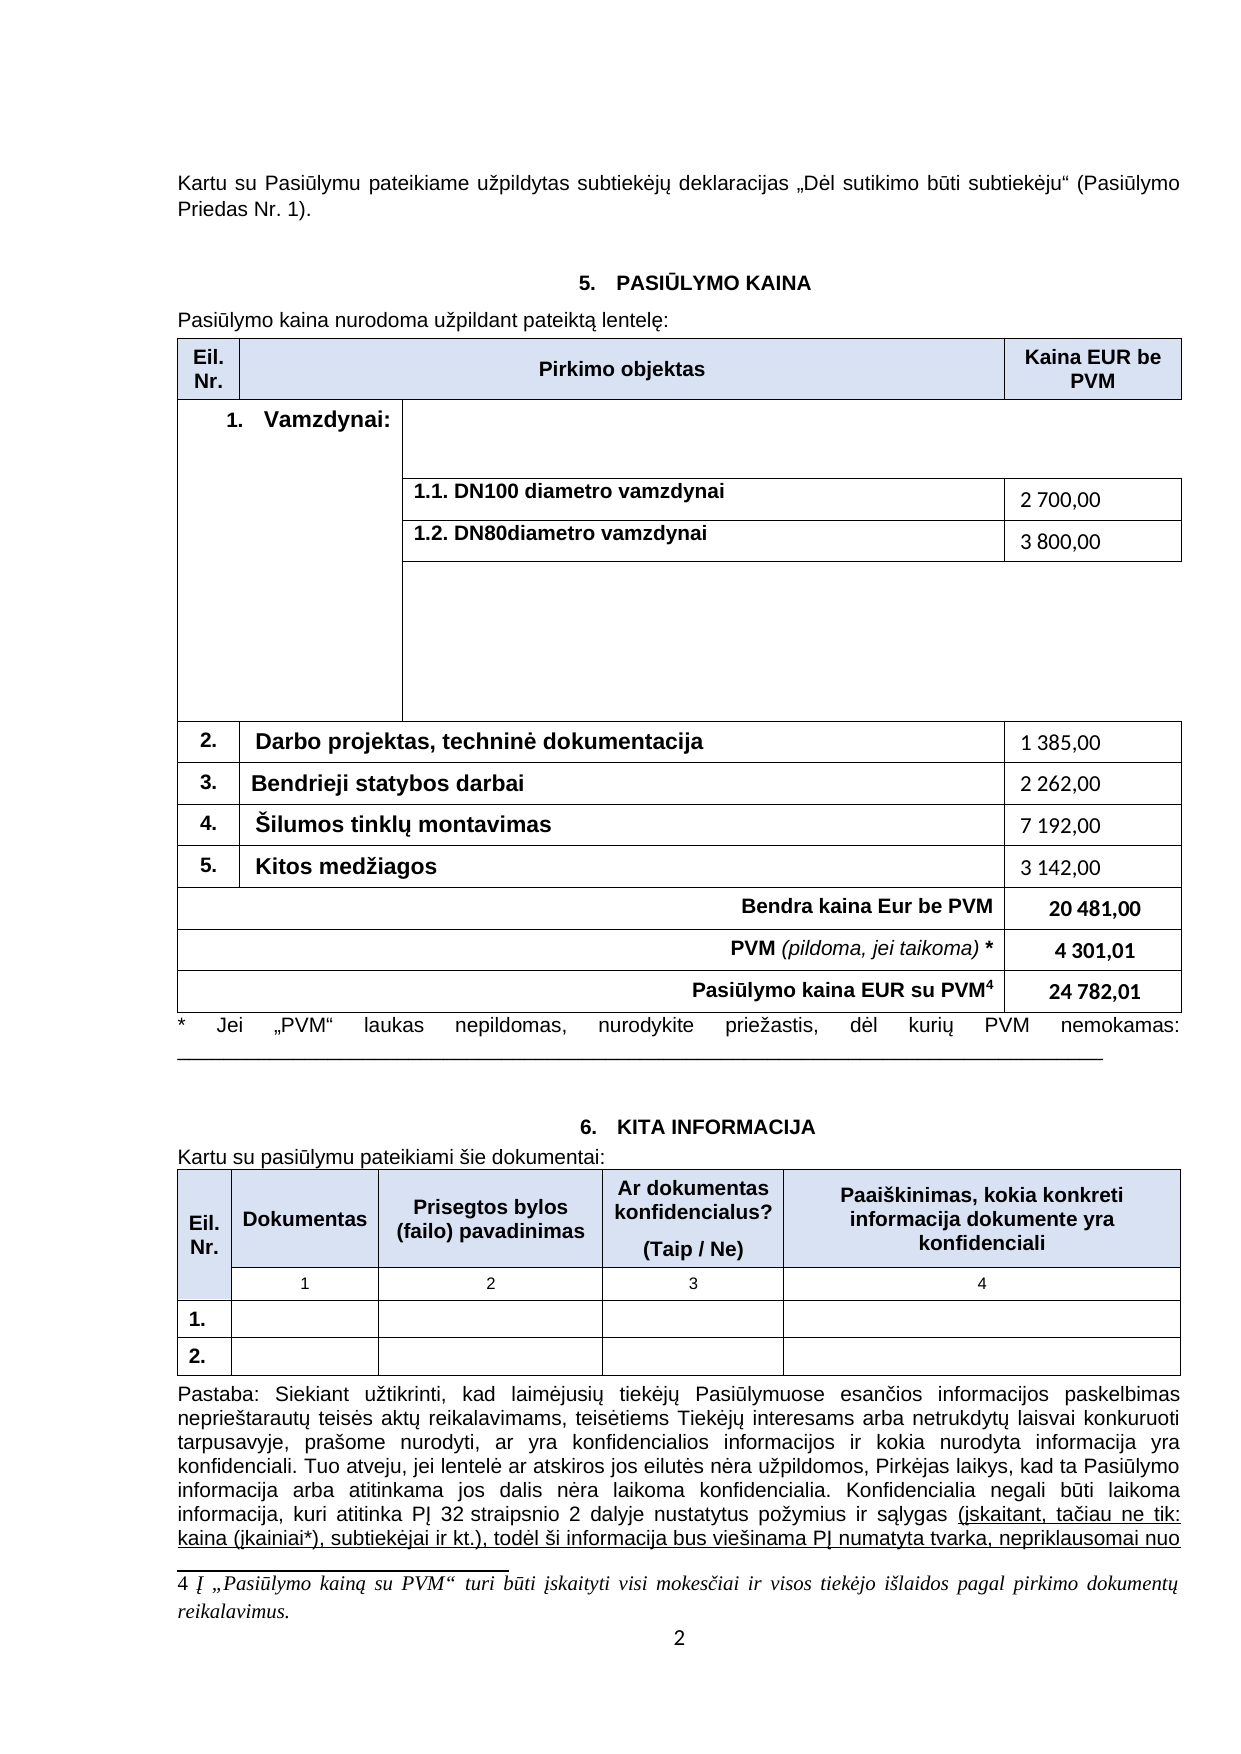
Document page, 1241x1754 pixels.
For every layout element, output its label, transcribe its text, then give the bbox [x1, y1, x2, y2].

table_cell [403, 562, 1004, 601]
table_header Eil. Nr. [178, 1170, 231, 1299]
table_cell [1004, 562, 1181, 601]
text Kartu su Pasiūlymu pateikiame užpildytas subtiekėjų deklaracijas „Dėl sutikimo būti subtiekėju“ (Pasiūlymo Priedas Nr. 1). [177, 171, 1181, 220]
table_cell [1004, 601, 1181, 641]
table_cell 4 301,01 [1005, 930, 1181, 970]
table_cell [403, 641, 1004, 681]
table_cell 1 [232, 1268, 378, 1299]
text * Jei „PVM“ laukas nepildomas, nurodykite priežastis, dėl kurių PVM nemokamas: ________________________________________________________________________________ [177, 1013, 1181, 1061]
table_cell [784, 1301, 1180, 1337]
table_cell [784, 1338, 1180, 1374]
table_header Dokumentas [232, 1170, 378, 1267]
table_cell 2 262,00 [1005, 763, 1181, 804]
table_cell [1004, 438, 1181, 478]
table_cell [232, 1338, 378, 1374]
text Pasiūlymo kaina nurodoma užpildant pateiktą lentelę: [177, 307, 1181, 331]
table_cell [403, 438, 1004, 478]
table_cell 20 481,00 [1005, 888, 1181, 928]
table_cell 3 [603, 1268, 783, 1299]
table_cell Bendrieji statybos darbai [240, 763, 1004, 804]
table_cell Pasiūlymo kaina EUR su PVM [178, 971, 1004, 1012]
table_cell [403, 681, 1004, 721]
table_cell [232, 1301, 378, 1337]
table_cell [403, 400, 1004, 438]
table_cell [1004, 400, 1181, 438]
table_cell Kitos medžiagos [240, 846, 1004, 887]
table_cell [178, 1338, 231, 1374]
table_cell 5. [178, 846, 239, 887]
table_header Paaiškinimas, kokia konkreti informacija dokumente yra konfidenciali [784, 1170, 1180, 1267]
table_cell 2 700,00 [1005, 479, 1181, 519]
text Kartu su pasiūlymu pateikiami šie dokumentai: [177, 1145, 1181, 1169]
table_cell 2 [379, 1268, 602, 1299]
table_cell Bendra kaina Eur be PVM [178, 888, 1004, 928]
table_cell [1004, 641, 1181, 681]
table_header Ar dokumentas konfidencialus? (Taip / Ne) [603, 1170, 783, 1267]
table_cell 24 782,01 [1005, 971, 1181, 1012]
table_cell 7 192,00 [1005, 805, 1181, 845]
table_header Kaina EUR be PVM [1005, 339, 1181, 399]
table_cell 1 385,00 [1005, 722, 1181, 762]
list KITA INFORMACIJA [214, 1115, 1181, 1139]
table_header Pirkimo objektas [240, 339, 1004, 399]
list PASIŪLYMO KAINA [215, 271, 1181, 295]
table_cell 4 [784, 1268, 1180, 1299]
table_header Eil. Nr. [178, 339, 239, 399]
table_cell 3 800,00 [1005, 521, 1181, 561]
table_cell Šilumos tinklų montavimas [240, 805, 1004, 845]
table_cell [379, 1301, 602, 1337]
table_cell [603, 1338, 783, 1374]
table_cell 3. [178, 763, 239, 804]
table_cell 3 142,00 [1005, 846, 1181, 887]
table_cell Vamzdynai: [178, 400, 402, 721]
table_cell 4. [178, 805, 239, 845]
table_cell PVM (pildoma, jei taikoma) * [178, 930, 1004, 970]
table_cell [403, 601, 1004, 641]
table_header Prisegtos bylos (failo) pavadinimas [379, 1170, 602, 1267]
table_cell 1.2. DN80diametro vamzdynai [403, 521, 1004, 561]
table_cell 2. [178, 722, 239, 762]
table_cell Darbo projektas, techninė dokumentacija [240, 722, 1004, 762]
table_cell [603, 1301, 783, 1337]
table_cell [178, 1301, 231, 1337]
text Pastaba: Siekiant užtikrinti, kad laimėjusių tiekėjų Pasiūlymuose esančios informacijos paskelbimas neprieštarautų teisės aktų reikalavimams, teisėtiems Tiekėjų interesams arba netrukdytų laisvai konkuruoti tarpusavyje, prašome nurodyti, ar yra konfidencialios informacijos ir kokia nurodyta informacija yra konfidenciali. Tuo atveju, jei lentelė ar atskiros jos eilutės nėra užpildomos, Pirkėjas laikys, kad ta Pasiūlymo informacija arba atitinkama jos dalis nėra laikoma konfidencialia. Konfidencialia negali būti laikoma informacija, kuri atitinka PĮ 32 straipsnio 2 dalyje nustatytus požymius ir sąlygas (įskaitant, tačiau ne tik: kaina (įkainiai*), subtiekėjai ir kt.), todėl ši informacija bus viešinama PĮ numatyta tvarka, nepriklausomai nuo [177, 1382, 1181, 1547]
table_cell [1004, 681, 1181, 721]
table_cell [379, 1338, 602, 1374]
table_cell 1.1. DN100 diametro vamzdynai [403, 479, 1004, 519]
